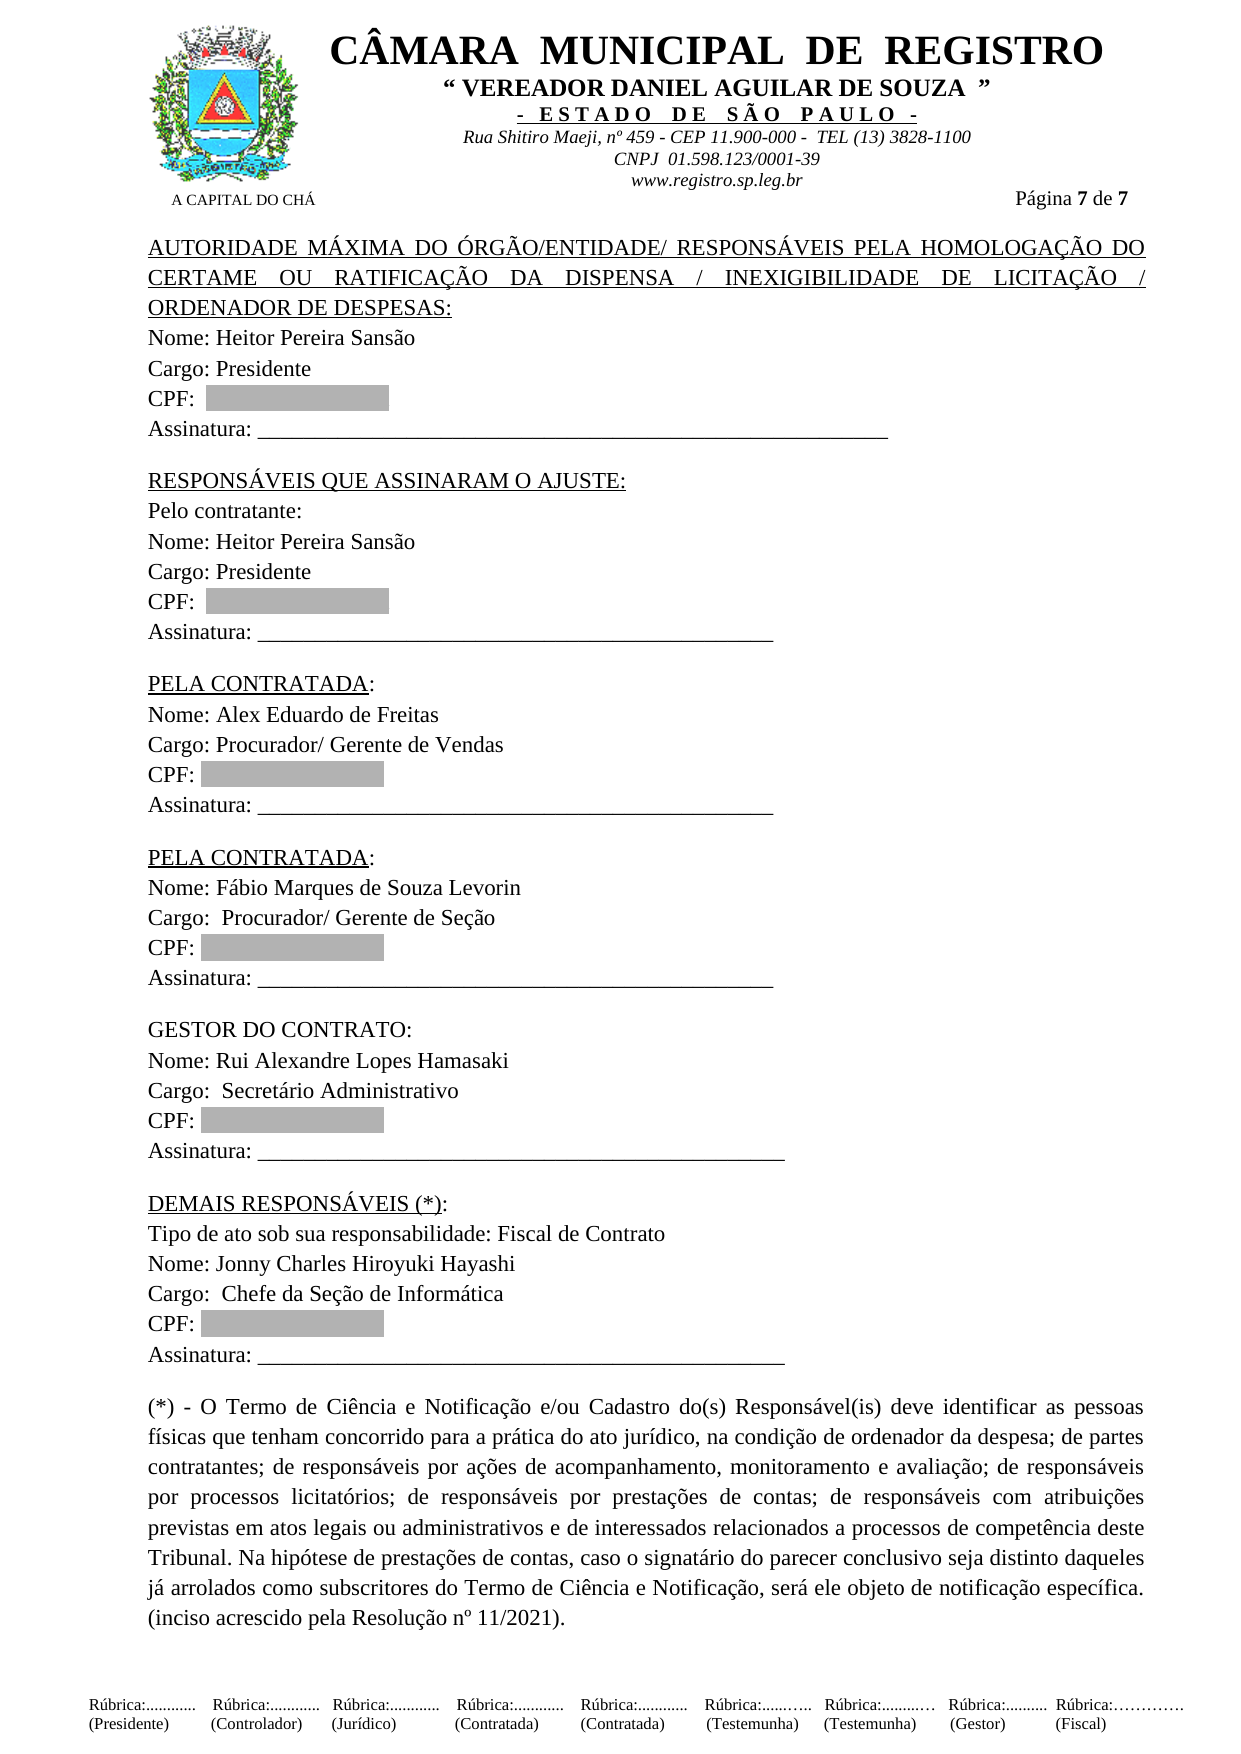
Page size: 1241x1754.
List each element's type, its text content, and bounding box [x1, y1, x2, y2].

text CPF: xxxxxxxxxxxxxxxx [148, 934, 1146, 961]
text ORDENADOR DE DESPESAS: [148, 288, 1146, 321]
text Cargo: Chefe da Seção de Informática [148, 1280, 1146, 1307]
text Cargo: Presidente [148, 355, 1146, 381]
text CPF: xxxxxxxxxxxxxxxx [148, 588, 1146, 614]
text Assinatura: _____________________________________________ [148, 618, 1146, 645]
text Cargo: Secretário Administrativo [148, 1077, 1146, 1103]
text PELA CONTRATADA: [148, 843, 1146, 870]
text RESPONSÁVEIS QUE ASSINARAM O AJUSTE: [148, 467, 1146, 494]
text Nome: Fábio Marques de Souza Levorin [148, 874, 1146, 900]
text Assinatura: _______________________________________________________ [148, 415, 1146, 441]
text Pelo contratante: [148, 497, 1146, 524]
text Nome: Heitor Pereira Sansão [148, 528, 1146, 554]
text Cargo: Procurador/ Gerente de Vendas [148, 731, 1146, 757]
text Nome: Rui Alexandre Lopes Hamasaki [148, 1047, 1146, 1073]
text Cargo: Presidente [148, 558, 1146, 584]
text Nome: Alex Eduardo de Freitas [148, 701, 1146, 727]
text PELA CONTRATADA: [148, 671, 1146, 697]
text Assinatura: ______________________________________________ [148, 1341, 1146, 1367]
text CPF: xxxxxxxxxxxxxxxx [148, 1107, 1146, 1133]
text Assinatura: _____________________________________________ [148, 791, 1146, 818]
text DEMAIS RESPONSÁVEIS (*): [148, 1189, 1146, 1216]
text Cargo: Procurador/ Gerente de Seção [148, 904, 1146, 930]
text CPF: xxxxxxxxxxxxxxxx [148, 761, 1146, 787]
text Nome: Jonny Charles Hiroyuki Hayashi [148, 1250, 1146, 1276]
text (*) - O Termo de Ciência e Notificação e/ou Cadastro do(s) Responsável(is) deve identificar as pessoas físicas que tenham concorrido para a prática do ato jurídico, na condição de ordenador da despesa; de partes contratantes; de responsáveis por ações de acompanhamento, monitoramento e avaliação; de responsáveis por processos licitatórios; de responsáveis por prestações de contas; de responsáveis com atribuições previstas em atos legais ou administrativos e de interessados relacionados a processos de competência deste Tribunal. Na hipótese de prestações de contas, caso o signatário do parecer conclusivo seja distinto daqueles já arrolados como subscritores do Termo de Ciência e Notificação, será ele objeto de notificação específica. (inciso acrescido pela Resolução nº 11/2021). [148, 1393, 1146, 1631]
text Tipo de ato sob sua responsabilidade: Fiscal de Contrato [148, 1220, 1146, 1246]
text Nome: Heitor Pereira Sansão [148, 324, 1146, 351]
text Assinatura: ______________________________________________ [148, 1137, 1146, 1164]
text CPF: xxxxxxxxxxxxxxxx [148, 1310, 1146, 1337]
text CPF: xxxxxxxxxxxxxxxx [148, 385, 1146, 411]
text GESTOR DO CONTRATO: [148, 1017, 1146, 1043]
text Assinatura: _____________________________________________ [148, 964, 1146, 991]
text CERTAME OU RATIFICAÇÃO DA DISPENSA / INEXIGIBILIDADE DE LICITAÇÃO / [148, 258, 1146, 287]
text AUTORIDADE MÁXIMA DO ÓRGÃO/ENTIDADE/ RESPONSÁVEIS PELA HOMOLOGAÇÃO DO [148, 234, 1146, 257]
